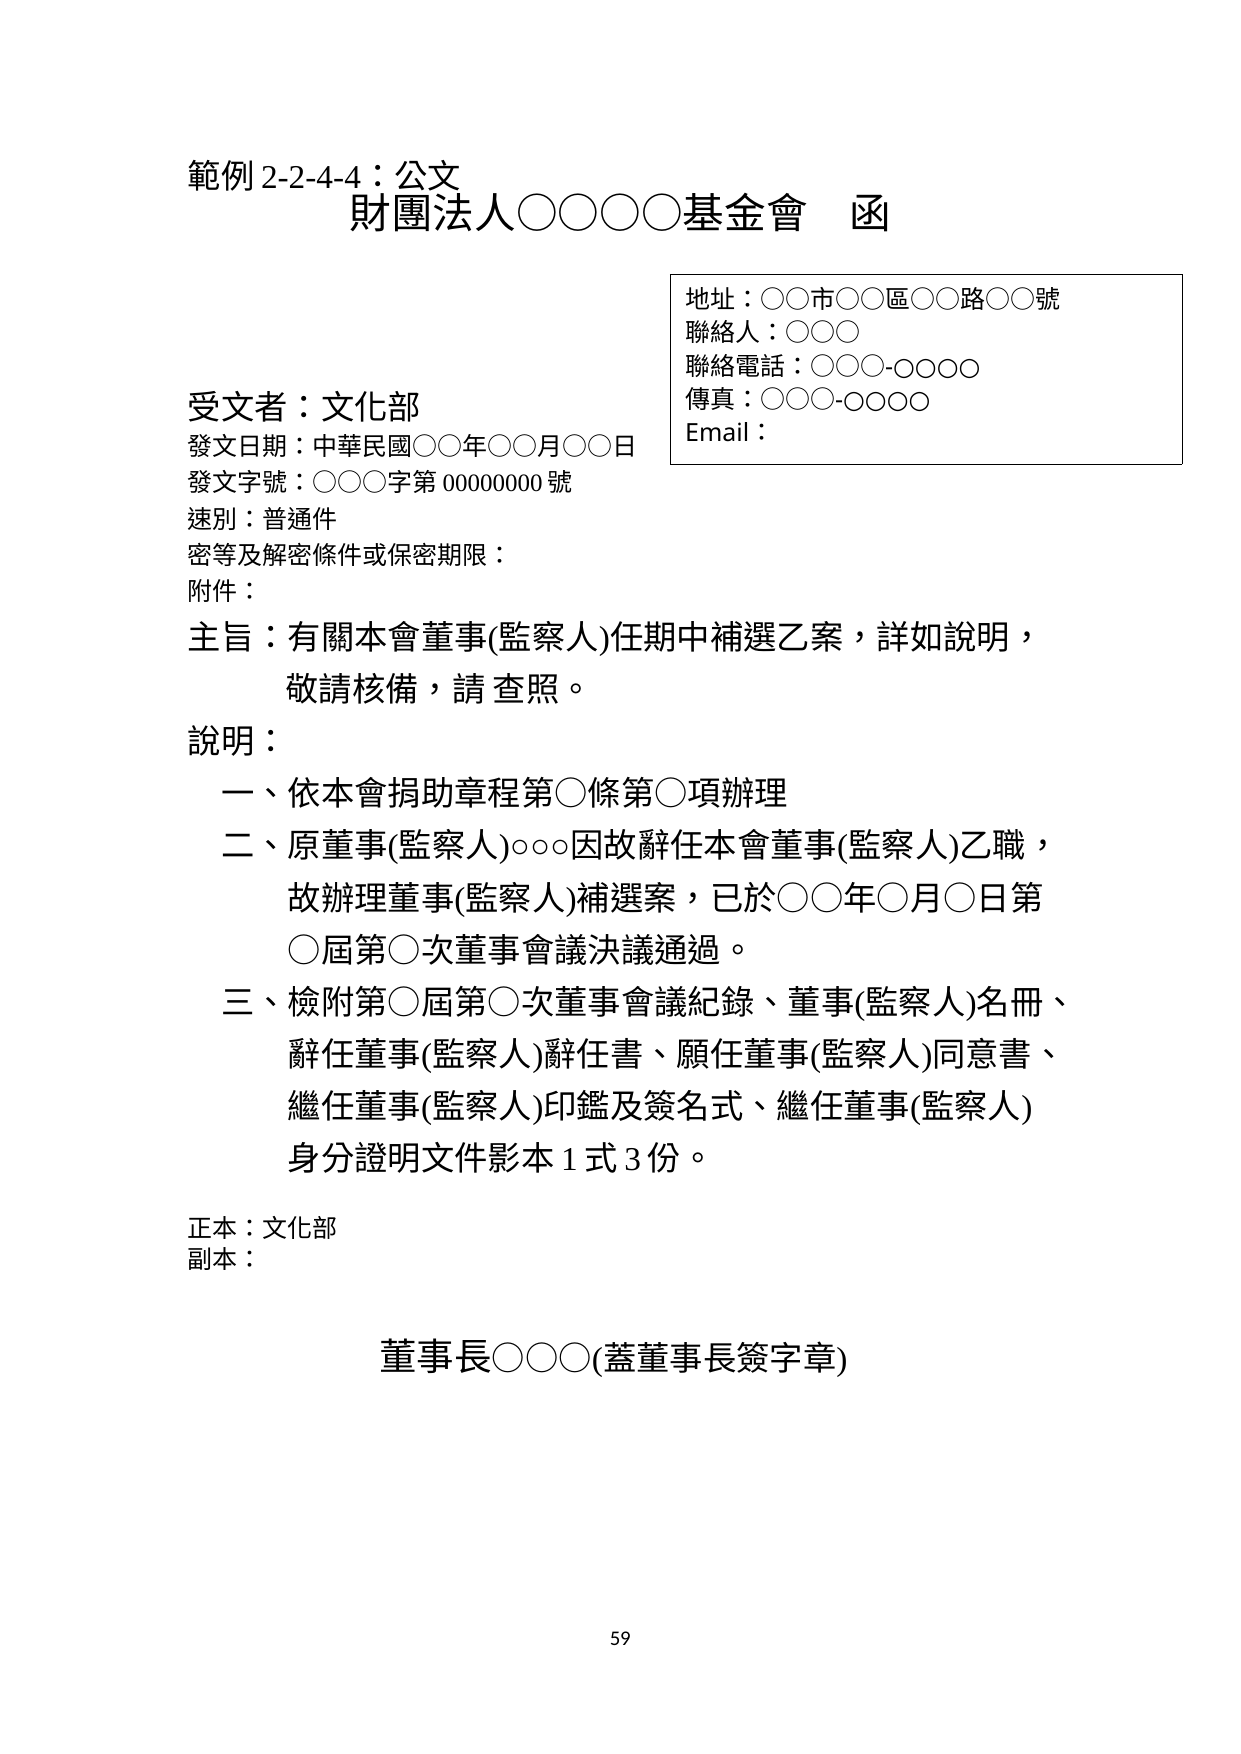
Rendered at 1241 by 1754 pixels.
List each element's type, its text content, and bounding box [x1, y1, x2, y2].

subtitle 範例2-2-4-4：公文 [187, 150, 1053, 198]
text 受文者：文化部 [187, 389, 548, 427]
text 傳真：○○○-○○○○ [685, 382, 1167, 415]
text 發文日期：中華民國○○年○○月○○日 [671, 427, 1053, 463]
text 速別：普通件 [187, 499, 1053, 535]
text 發文字號：○○○字第00000000號 [187, 463, 1053, 499]
text 附件： [187, 572, 1053, 608]
text 說明： [187, 712, 1053, 764]
text 主旨：有關本會董事(監察人)任期中補選乙案，詳如說明，敬請核備，請 查照。 [187, 608, 1053, 712]
text 正本：文化部 [187, 1212, 1053, 1243]
text 地址：○○市○○區○○路○○號 [685, 282, 1167, 315]
text 一、依本會捐助章程第○條第○項辦理 [221, 764, 1053, 816]
text 財團法人○○○○基金會 函 [187, 198, 1053, 236]
text 密等及解密條件或保密期限： [187, 535, 1053, 572]
text 聯絡人：○○○ [685, 315, 1167, 348]
text 董事長○○○(蓋董事長簽字章) [187, 1337, 1053, 1379]
text 三、檢附第○屆第○次董事會議紀錄、董事(監察人)名冊、辭任董事(監察人)辭任書、願任董事(監察人)同意書、繼任董事(監察人)印鑑及簽名式、繼任董事(監察人)身分證明文件影本1式3份。 [221, 972, 1053, 1181]
text 發文日期：中華民國○○年○○月○○日 [187, 427, 670, 463]
text 二、原董事(監察人)○○○因故辭任本會董事(監察人)乙職，故辦理董事(監察人)補選案，已於○○年○月○日第○屆第○次董事會議決議通過。 [221, 816, 1053, 972]
text 聯絡電話：○○○-○○○○ [685, 348, 1167, 382]
text 副本： [187, 1243, 1053, 1274]
text Email： [685, 415, 1167, 448]
